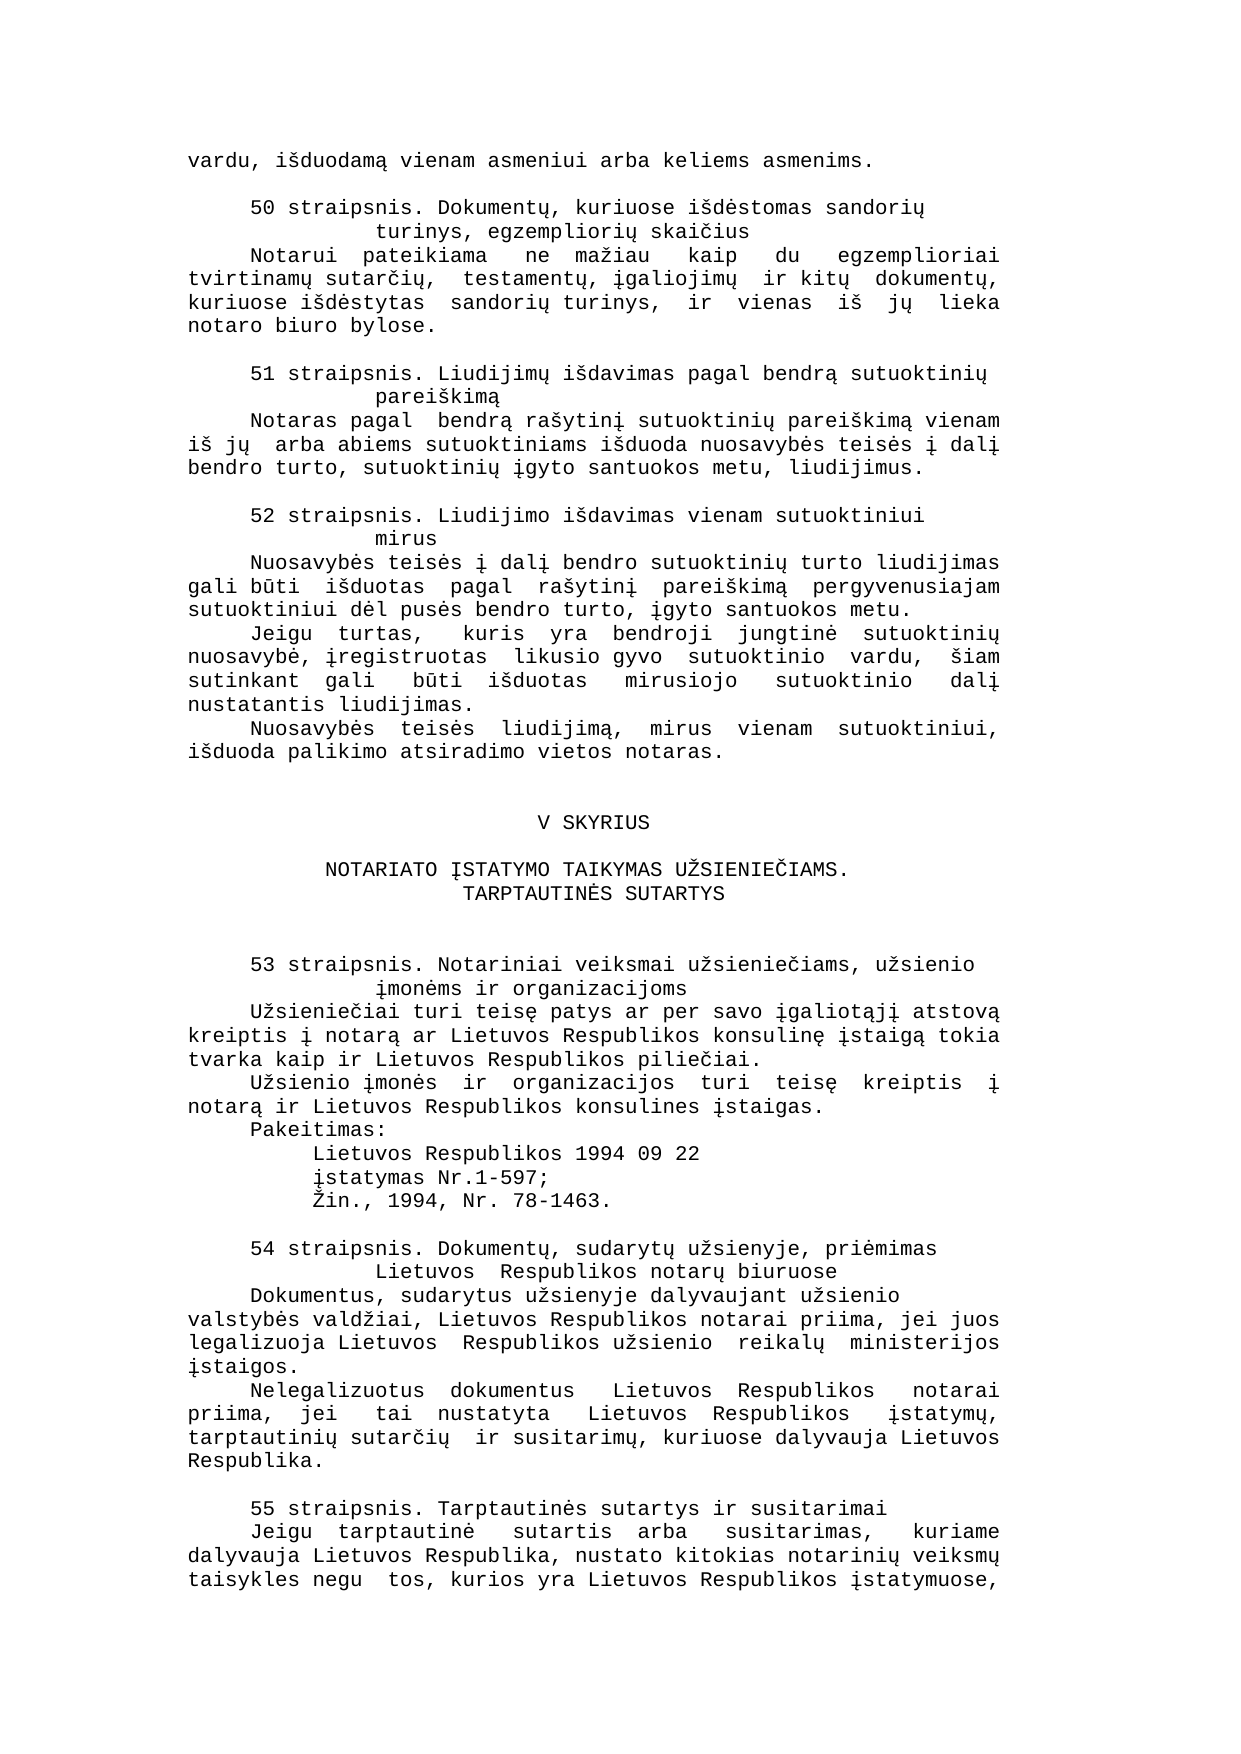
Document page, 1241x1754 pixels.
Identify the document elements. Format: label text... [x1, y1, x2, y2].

text notaro biuro bylose. [187, 316, 1053, 339]
text Dokumentus, sudarytus užsienyje dalyvaujant užsienio [187, 1285, 1053, 1309]
text Notarui pateikiama ne mažiau kaip du egzemplioriai [187, 244, 1053, 268]
text 52 straipsnis. Liudijimo išdavimas vienam sutuoktiniui [187, 505, 1053, 528]
text nustatantis liudijimas. [187, 694, 1053, 717]
text Lietuvos Respublikos notarų biuruose [187, 1261, 1053, 1285]
text nuosavybė, įregistruotas likusio gyvo sutuoktinio vardu, šiam [187, 647, 1053, 670]
text Jeigu turtas, kuris yra bendroji jungtinė sutuoktinių [187, 623, 1053, 647]
text 53 straipsnis. Notariniai veiksmai užsieniečiams, užsienio [187, 954, 1053, 978]
text kuriuose išdėstytas sandorių turinys, ir vienas iš jų lieka [187, 292, 1053, 316]
text kreiptis į notarą ar Lietuvos Respublikos konsulinę įstaigą tokia [187, 1025, 1053, 1048]
text Užsienio įmonės ir organizacijos turi teisę kreiptis į [187, 1072, 1053, 1096]
text Jeigu tarptautinė sutartis arba susitarimas, kuriame [187, 1521, 1053, 1545]
text tvirtinamų sutarčių, testamentų, įgaliojimų ir kitų dokumentų, [187, 268, 1053, 292]
text sutuoktiniui dėl pusės bendro turto, įgyto santuokos metu. [187, 599, 1053, 623]
text Užsieniečiai turi teisę patys ar per savo įgaliotąjį atstovą [187, 1001, 1053, 1025]
text priima, jei tai nustatyta Lietuvos Respublikos įstatymų, [187, 1403, 1053, 1427]
text 54 straipsnis. Dokumentų, sudarytų užsienyje, priėmimas [187, 1238, 1053, 1261]
text sutinkant gali būti išduotas mirusiojo sutuoktinio dalį [187, 670, 1053, 694]
text legalizuoja Lietuvos Respublikos užsienio reikalų ministerijos [187, 1332, 1053, 1356]
text Nuosavybės teisės į dalį bendro sutuoktinių turto liudijimas [187, 552, 1053, 576]
text 55 straipsnis. Tarptautinės sutartys ir susitarimai [187, 1498, 1053, 1521]
text valstybės valdžiai, Lietuvos Respublikos notarai priima, jei juos [187, 1309, 1053, 1332]
text vardu, išduodamą vienam asmeniui arba keliems asmenims. [187, 150, 1053, 174]
text turinys, egzempliorių skaičius [187, 221, 1053, 244]
text pareiškimą [187, 386, 1053, 410]
text Respublika. [187, 1451, 1053, 1474]
text NOTARIATO ĮSTATYMO TAIKYMAS UŽSIENIEČIAMS. [187, 859, 1053, 883]
text bendro turto, sutuoktinių įgyto santuokos metu, liudijimus. [187, 457, 1053, 481]
text išduoda palikimo atsiradimo vietos notaras. [187, 741, 1053, 765]
text įstatymas Nr.1-597; [187, 1167, 1053, 1190]
text Notaras pagal bendrą rašytinį sutuoktinių pareiškimą vienam [187, 410, 1053, 434]
text Žin., 1994, Nr. 78-1463. [187, 1190, 1053, 1214]
text įstaigos. [187, 1356, 1053, 1379]
text iš jų arba abiems sutuoktiniams išduoda nuosavybės teisės į dalį [187, 434, 1053, 457]
text gali būti išduotas pagal rašytinį pareiškimą pergyvenusiajam [187, 576, 1053, 599]
text Pakeitimas: [187, 1119, 1053, 1143]
text Nelegalizuotus dokumentus Lietuvos Respublikos notarai [187, 1379, 1053, 1403]
text V SKYRIUS [187, 812, 1053, 836]
text tarptautinių sutarčių ir susitarimų, kuriuose dalyvauja Lietuvos [187, 1427, 1053, 1451]
text Nuosavybės teisės liudijimą, mirus vienam sutuoktiniui, [187, 717, 1053, 741]
text įmonėms ir organizacijoms [187, 978, 1053, 1001]
text tvarka kaip ir Lietuvos Respublikos piliečiai. [187, 1048, 1053, 1072]
text TARPTAUTINĖS SUTARTYS [187, 883, 1053, 907]
text notarą ir Lietuvos Respublikos konsulines įstaigas. [187, 1096, 1053, 1119]
text 50 straipsnis. Dokumentų, kuriuose išdėstomas sandorių [187, 197, 1053, 221]
text mirus [187, 528, 1053, 552]
text 51 straipsnis. Liudijimų išdavimas pagal bendrą sutuoktinių [187, 363, 1053, 386]
text taisykles negu tos, kurios yra Lietuvos Respublikos įstatymuose, [187, 1569, 1053, 1592]
text Lietuvos Respublikos 1994 09 22 [187, 1143, 1053, 1167]
text dalyvauja Lietuvos Respublika, nustato kitokias notarinių veiksmų [187, 1545, 1053, 1569]
